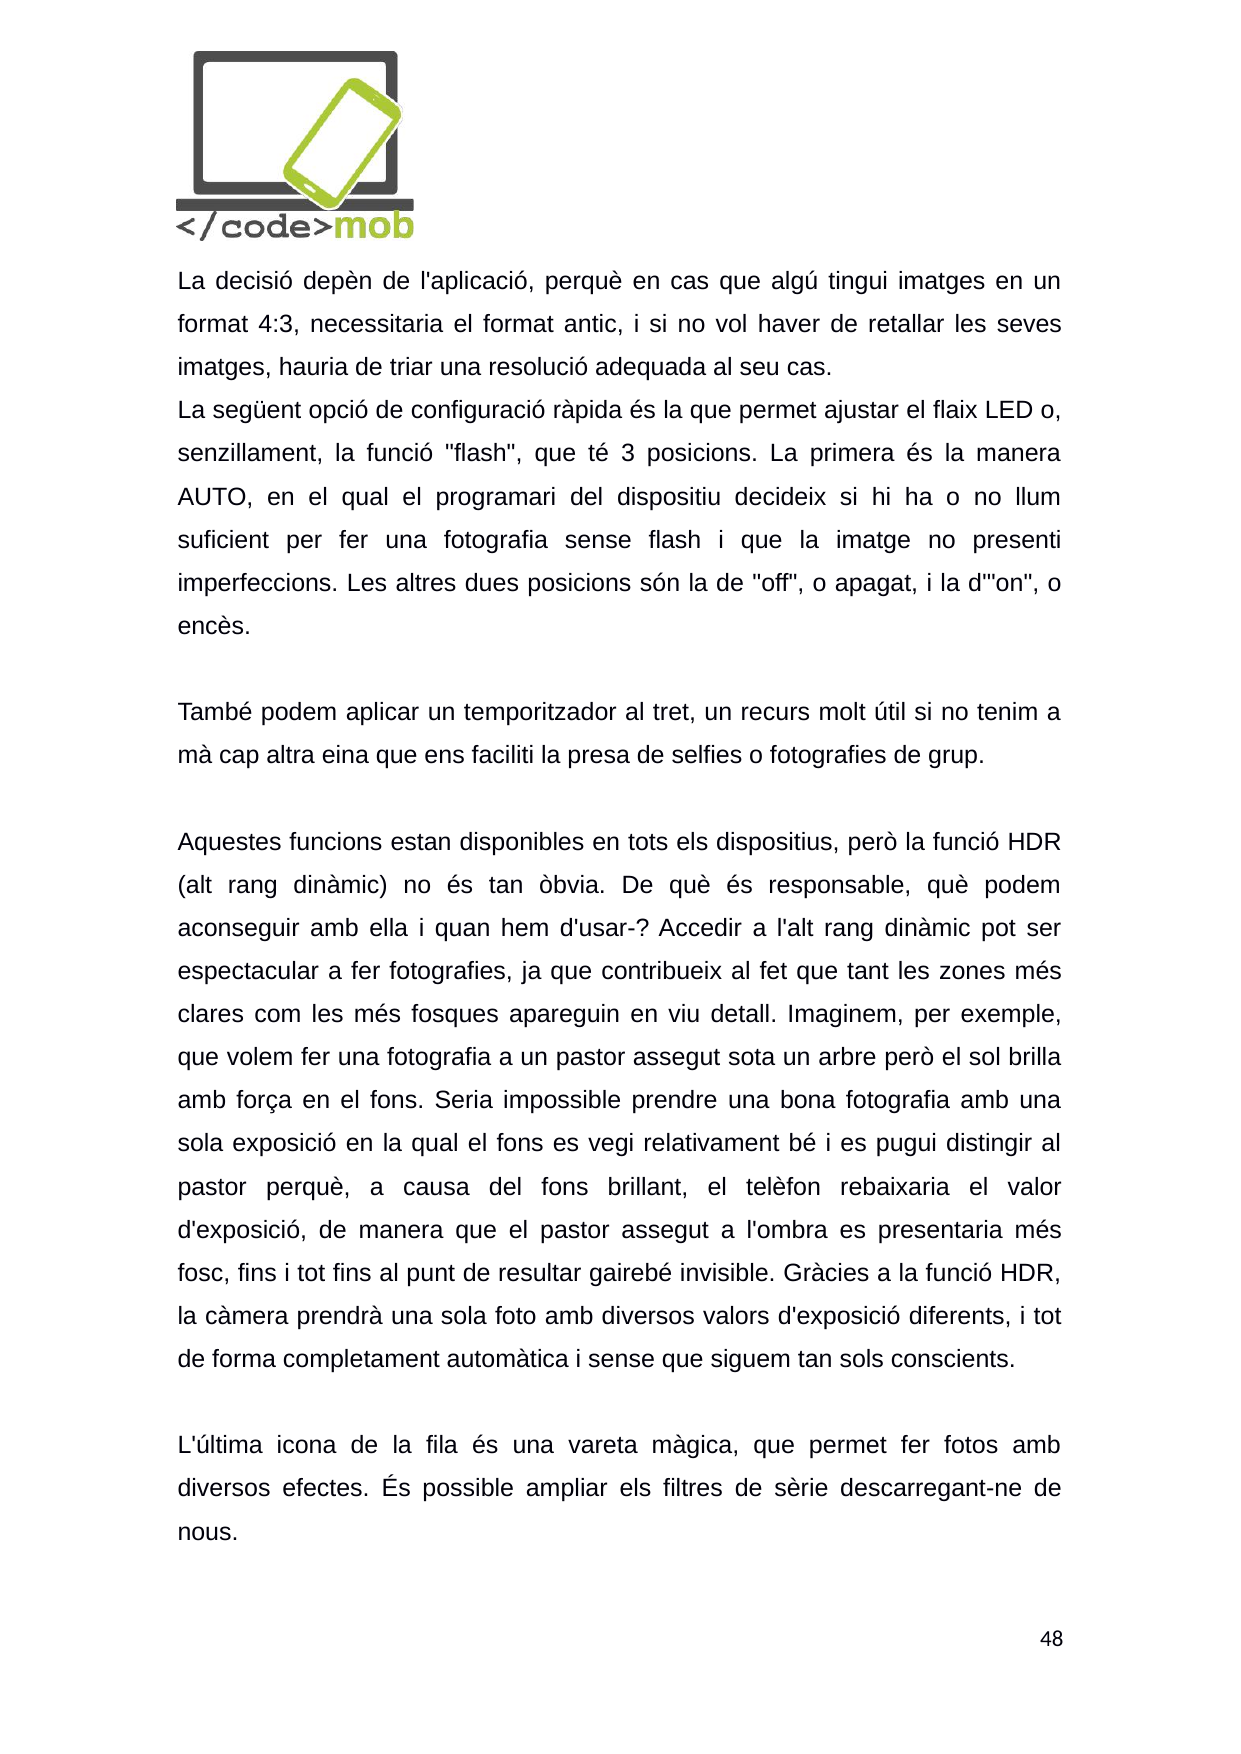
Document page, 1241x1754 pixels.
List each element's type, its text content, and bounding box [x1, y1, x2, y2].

text Aquestes funcions estan disponibles en tots els dispositius, però la funció HDR (alt rang dinàmic) no és tan òbvia. De què és responsable, què podem aconseguir amb ella i quan hem d'usar-? Accedir a l'alt rang dinàmic pot ser espectacular a fer fotografies, ja que contribueix al fet que tant les zones més clares com les més fosques apareguin en viu detall. Imaginem, per exemple, que volem fer una fotografia a un pastor assegut sota un arbre però el sol brilla amb força en el fons. Seria impossible prendre una bona fotografia amb una sola exposició en la qual el fons es vegi relativament bé i es pugui distingir al pastor perquè, a causa del fons brillant, el telèfon rebaixaria el valor d'exposició, de manera que el pastor assegut a l'ombra es presentaria més fosc, fins i tot fins al punt de resultar gairebé invisible. Gràcies a la funció HDR, la càmera prendrà una sola foto amb diversos valors d'exposició diferents, i tot de forma completament automàtica i sense que siguem tan sols conscients. [177, 826, 1063, 1373]
picture [176, 51, 414, 241]
text La següent opció de configuració ràpida és la que permet ajustar el flaix LED o, senzillament, la funció "flash", que té 3 posicions. La primera és la manera AUTO, en el qual el programari del dispositiu decideix si hi ha o no llum suficient per fer una fotografia sense flash i que la imatge no presenti imperfeccions. Les altres dues posicions són la de "off", o apagat, i la d'"on", o encès. [177, 395, 1063, 639]
text La decisió depèn de l'aplicació, perquè en cas que algú tingui imatges en un format 4:3, necessitaria el format antic, i si no vol haver de retallar les seves imatges, hauria de triar una resolució adequada al seu cas. [177, 266, 1063, 381]
text L'última icona de la fila és una vareta màgica, que permet fer fotos amb diversos efectes. És possible ampliar els filtres de sèrie descarregant-ne de nous. [177, 1430, 1063, 1545]
text També podem aplicar un temporitzador al tret, un recurs molt útil si no tenim a mà cap altra eina que ens faciliti la presa de selfies o fotografies de grup. [177, 697, 1063, 769]
